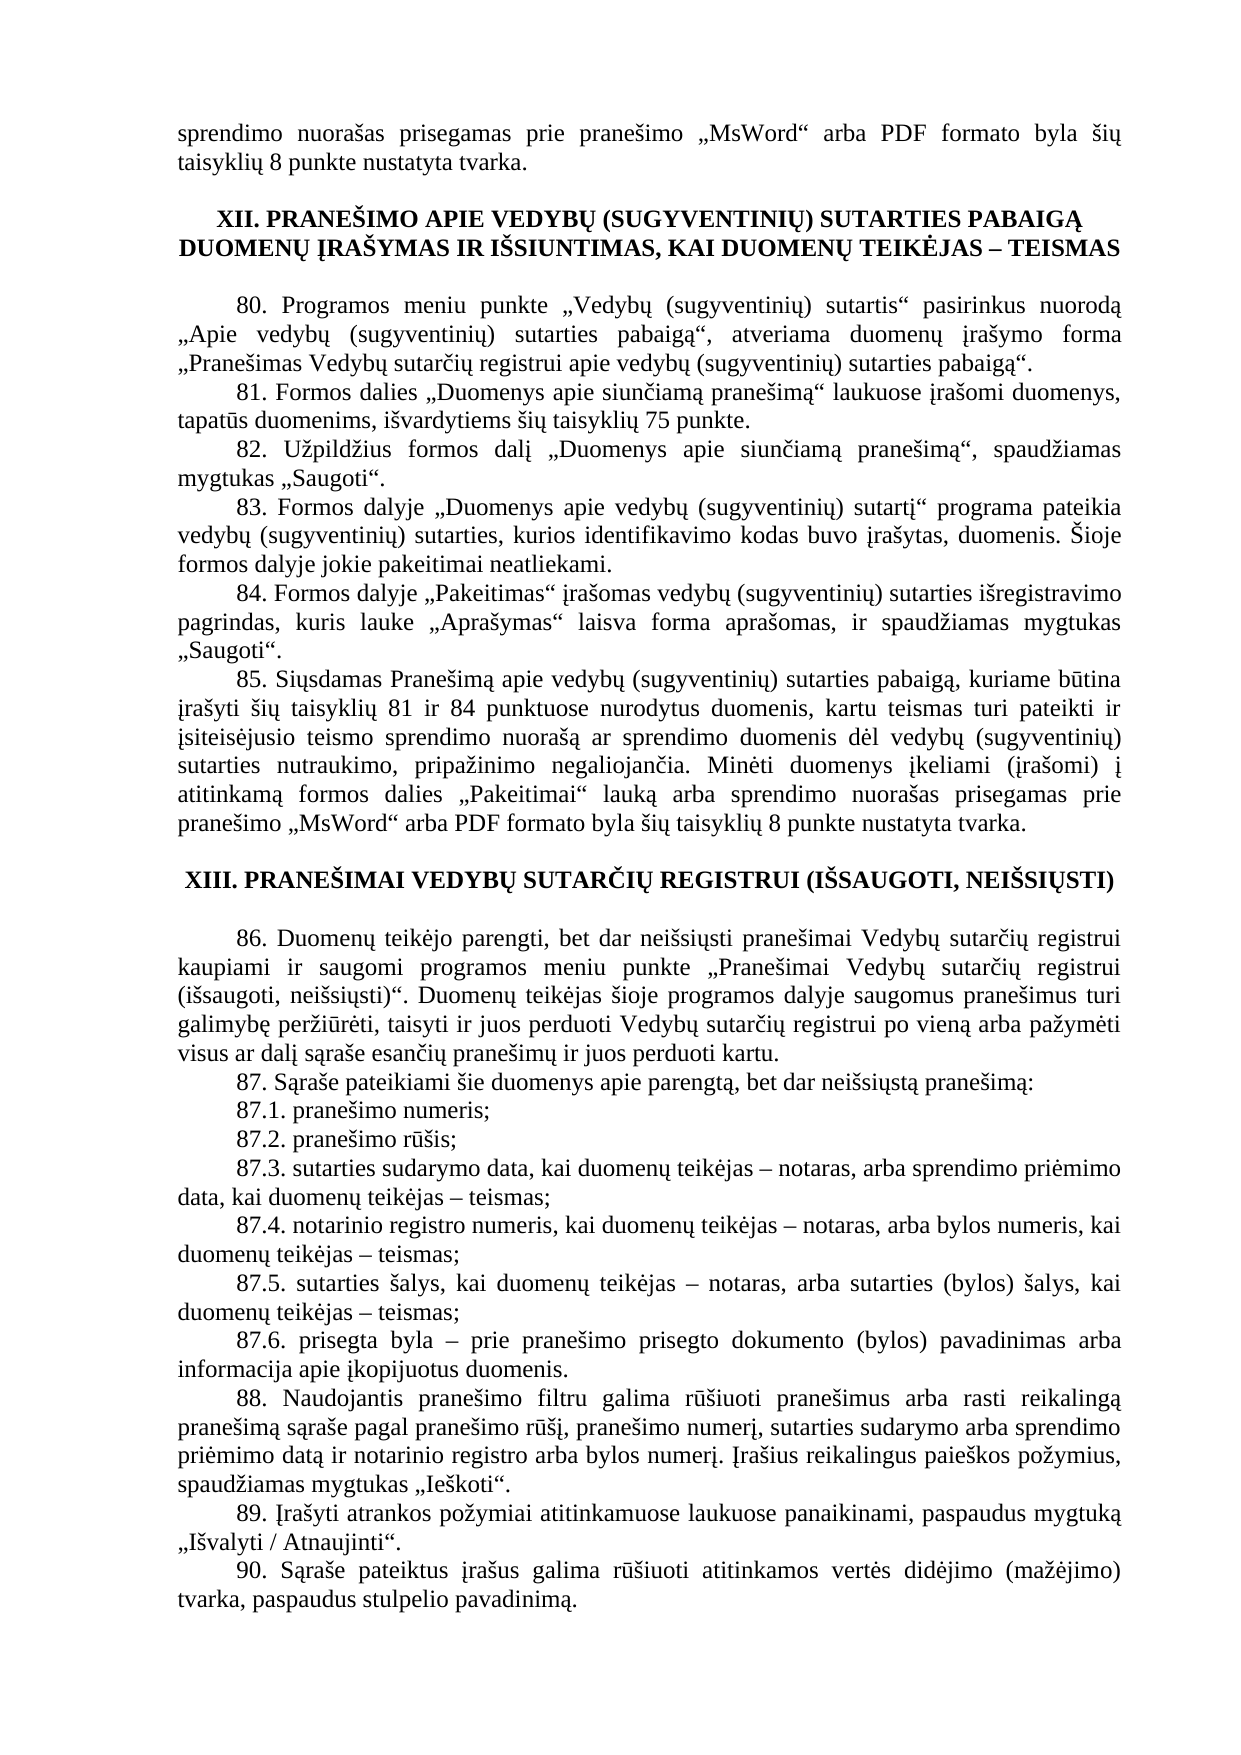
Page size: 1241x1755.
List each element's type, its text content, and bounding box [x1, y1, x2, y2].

text 84. Formos dalyje „Pakeitimas“ įrašomas vedybų (sugyventinių) sutarties išregistravimo pagrindas, kuris lauke „Aprašymas“ laisva forma aprašomas, ir spaudžiamas mygtukas „Saugoti“. [177, 578, 1122, 664]
text 85. Siųsdamas Pranešimą apie vedybų (sugyventinių) sutarties pabaigą, kuriame būtina įrašyti šių taisyklių 81 ir 84 punktuose nurodytus duomenis, kartu teismas turi pateikti ir įsiteisėjusio teismo sprendimo nuorašą ar sprendimo duomenis dėl vedybų (sugyventinių) sutarties nutraukimo, pripažinimo negaliojančia. Minėti duomenys įkeliami (įrašomi) į atitinkamą formos dalies „Pakeitimai“ lauką arba sprendimo nuorašas prisegamas prie pranešimo „MsWord“ arba PDF formato byla šių taisyklių 8 punkte nustatyta tvarka. [177, 664, 1122, 837]
text 90. Sąraše pateiktus įrašus galima rūšiuoti atitinkamos vertės didėjimo (mažėjimo) tvarka, paspaudus stulpelio pavadinimą. [177, 1556, 1122, 1613]
text XII. PRANEŠIMO APIE VEDYBŲ (SUGYVENTINIŲ) SUTARTIES PABAIGĄ duomenų įrašymas ir išsiuntimas, KAI duomenų teikėjas – TEISMAS [177, 204, 1122, 262]
text 87.6. prisegta byla – prie pranešimo prisegto dokumento (bylos) pavadinimas arba informacija apie įkopijuotus duomenis. [177, 1326, 1122, 1383]
text sprendimo nuorašas prisegamas prie pranešimo „MsWord“ arba PDF formato byla šių taisyklių 8 punkte nustatyta tvarka. [177, 118, 1122, 176]
text 81. Formos dalies „Duomenys apie siunčiamą pranešimą“ laukuose įrašomi duomenys, tapatūs duomenims, išvardytiems šių taisyklių 75 punkte. [177, 377, 1122, 434]
text 83. Formos dalyje „Duomenys apie vedybų (sugyventinių) sutartį“ programa pateikia vedybų (sugyventinių) sutarties, kurios identifikavimo kodas buvo įrašytas, duomenis. Šioje formos dalyje jokie pakeitimai neatliekami. [177, 492, 1122, 578]
text 87.5. sutarties šalys, kai duomenų teikėjas – notaras, arba sutarties (bylos) šalys, kai duomenų teikėjas – teismas; [177, 1268, 1122, 1326]
text 87.1. pranešimo numeris; [177, 1096, 1122, 1124]
text 87. Sąraše pateikiami šie duomenys apie parengtą, bet dar neišsiųstą pranešimą: [177, 1067, 1122, 1096]
text 88. Naudojantis pranešimo filtru galima rūšiuoti pranešimus arba rasti reikalingą pranešimą sąraše pagal pranešimo rūšį, pranešimo numerį, sutarties sudarymo arba sprendimo priėmimo datą ir notarinio registro arba bylos numerį. Įrašius reikalingus paieškos požymius, spaudžiamas mygtukas „Ieškoti“. [177, 1383, 1122, 1498]
text 86. Duomenų teikėjo parengti, bet dar neišsiųsti pranešimai Vedybų sutarčių registrui kaupiami ir saugomi programos meniu punkte „Pranešimai Vedybų sutarčių registrui (išsaugoti, neišsiųsti)“. Duomenų teikėjas šioje programos dalyje saugomus pranešimus turi galimybę peržiūrėti, taisyti ir juos perduoti Vedybų sutarčių registrui po vieną arba pažymėti visus ar dalį sąraše esančių pranešimų ir juos perduoti kartu. [177, 923, 1122, 1067]
text 82. Užpildžius formos dalį „Duomenys apie siunčiamą pranešimą“, spaudžiamas mygtukas „Saugoti“. [177, 434, 1122, 492]
text 89. Įrašyti atrankos požymiai atitinkamuose laukuose panaikinami, paspaudus mygtuką „Išvalyti / Atnaujinti“. [177, 1498, 1122, 1556]
text 80. Programos meniu punkte „Vedybų (sugyventinių) sutartis“ pasirinkus nuorodą „Apie vedybų (sugyventinių) sutarties pabaigą“, atveriama duomenų įrašymo forma „Pranešimas Vedybų sutarčių registrui apie vedybų (sugyventinių) sutarties pabaigą“. [177, 291, 1122, 377]
text 87.3. sutarties sudarymo data, kai duomenų teikėjas – notaras, arba sprendimo priėmimo data, kai duomenų teikėjas – teismas; [177, 1153, 1122, 1211]
text 87.4. notarinio registro numeris, kai duomenų teikėjas – notaras, arba bylos numeris, kai duomenų teikėjas – teismas; [177, 1211, 1122, 1268]
text XIII. Pranešimai Vedybų sutarčių registrui (išsaugoti, neišsiųsti) [177, 866, 1122, 894]
text 87.2. pranešimo rūšis; [177, 1124, 1122, 1153]
